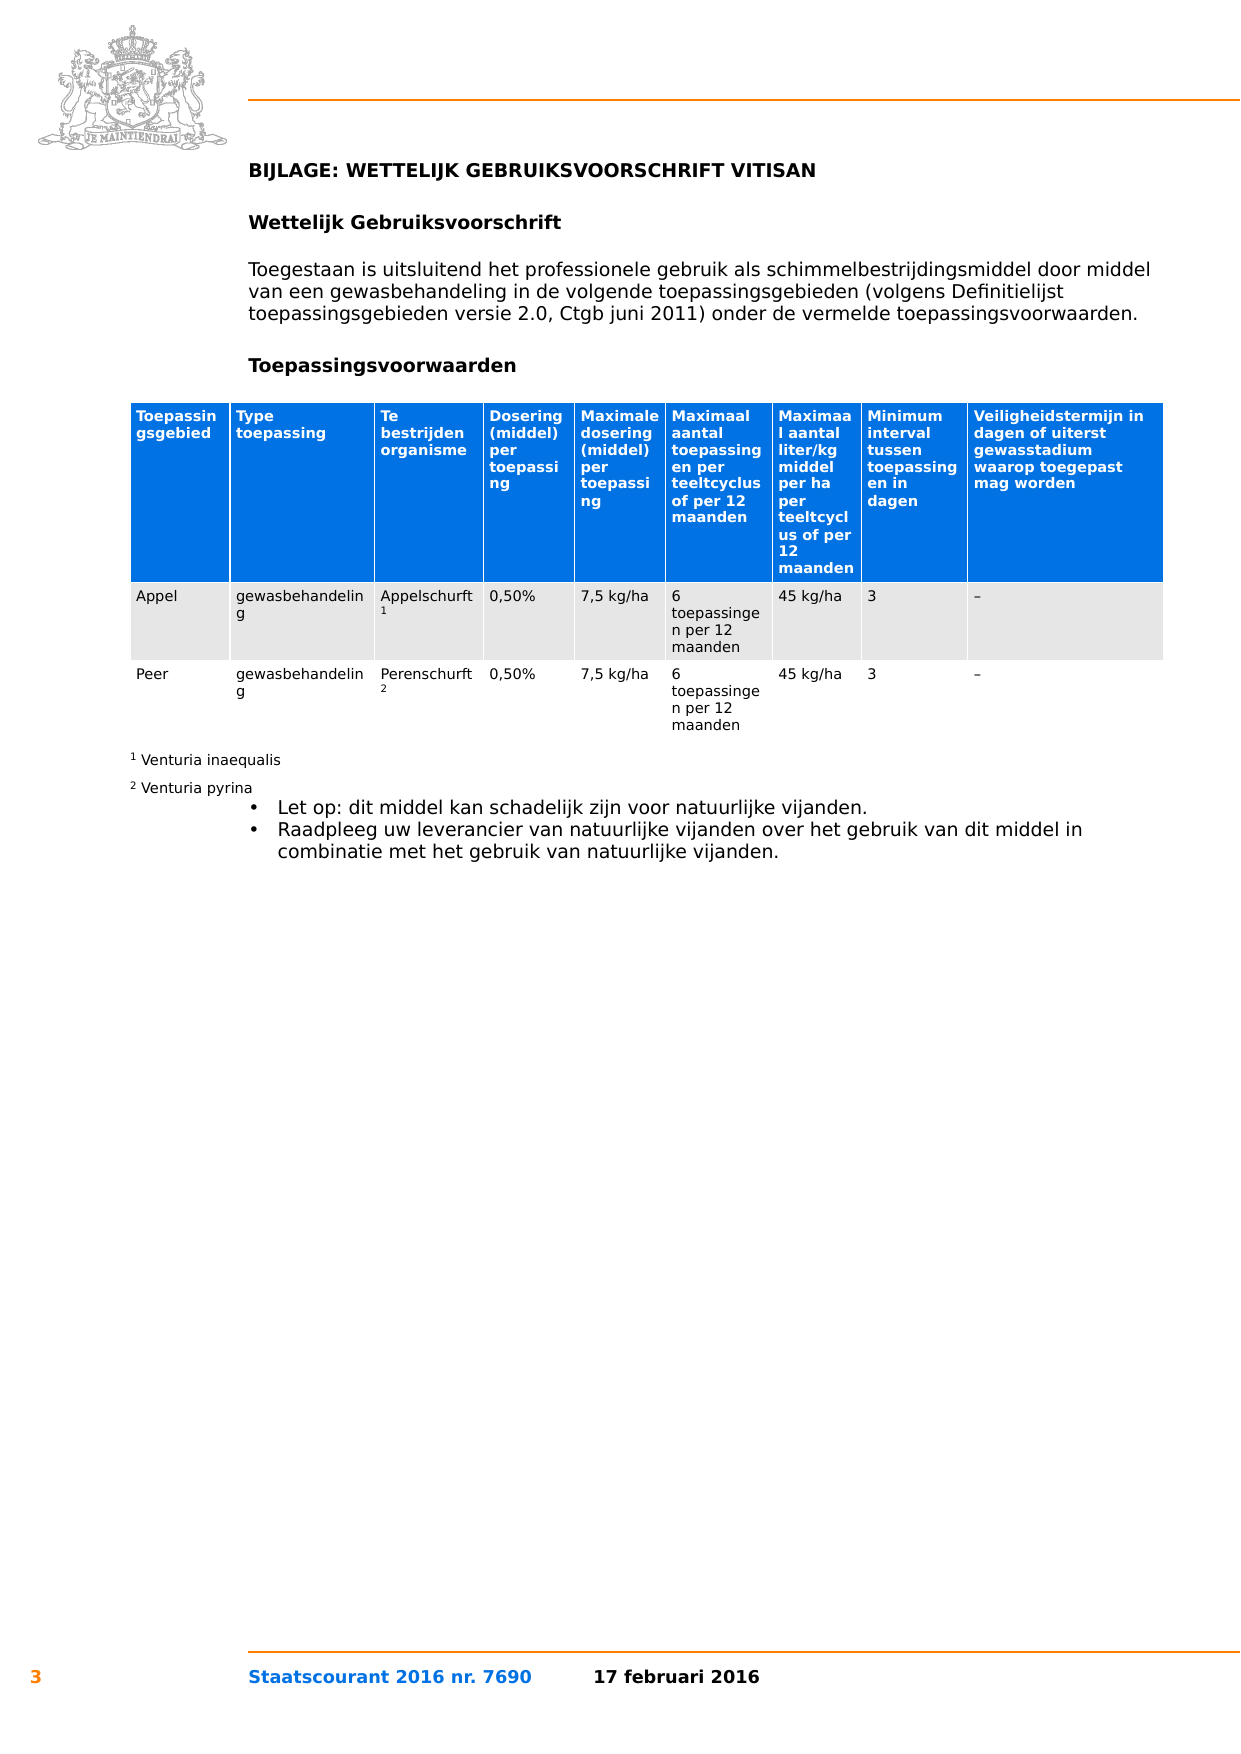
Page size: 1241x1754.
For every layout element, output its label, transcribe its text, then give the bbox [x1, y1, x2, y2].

table_header Maximaal aantal toepassingen per teeltcyclus of per 12 maanden [666, 403, 772, 582]
text • Raadpleeg uw leverancier van natuurlijke vijanden over het gebruik van dit middel in combinatie met het gebruik van natuurlijke vijanden. [248, 819, 1163, 863]
table_cell 3 [862, 583, 967, 660]
table_cell Appel [131, 583, 229, 660]
table_cell 3 [862, 661, 967, 739]
table_cell gewasbehandeling [231, 661, 374, 739]
subtitle Wettelijk Gebruiksvoorschrift [248, 212, 1163, 234]
table_cell 0,50% [484, 583, 574, 660]
table_cell Appelschurft1 [375, 583, 483, 660]
table_header Veiligheidstermijn in dagen of uiterst gewasstadium waarop toegepast mag worden [968, 403, 1163, 582]
text Toegestaan is uitsluitend het professionele gebruik als schimmelbestrijdingsmiddel door middel van een gewasbehandeling in de volgende toepassingsgebieden (volgens Definitielijst toepassingsgebieden versie 2.0, Ctgb juni 2011) onder de vermelde toepassingsvoorwaarden. [248, 259, 1163, 325]
table_cell 1 Venturia inaequalis 2 Venturia pyrina [130, 740, 1163, 797]
table_cell 7,5 kg/ha [575, 583, 665, 660]
table_cell 7,5 kg/ha [575, 661, 665, 739]
table_cell 6 toepassingen per 12 maanden [666, 583, 772, 660]
table_cell Peer [131, 661, 229, 739]
subtitle BIJLAGE: WETTELIJK GEBRUIKSVOORSCHRIFT VITISAN [248, 160, 1163, 182]
table_header Minimum interval tussen toepassingen in dagen [862, 403, 967, 582]
subtitle Toepassingsvoorwaarden [248, 355, 1163, 377]
table_cell – [968, 583, 1163, 660]
table_cell 0,50% [484, 661, 574, 739]
table_header Maximaal aantal liter/kg middel per ha per teeltcyclus of per 12 maanden [773, 403, 861, 582]
table_header Toepassingsgebied [131, 403, 229, 582]
table_cell 6 toepassingen per 12 maanden [666, 661, 772, 739]
text • Let op: dit middel kan schadelijk zijn voor natuurlijke vijanden. [248, 797, 1163, 819]
table_header Type toepassing [231, 403, 374, 582]
table_header Maximale dosering (middel) per toepassing [575, 403, 665, 582]
picture [38, 25, 227, 150]
table_cell – [968, 661, 1163, 739]
table_cell 45 kg/ha [773, 583, 861, 660]
table_header Dosering (middel) per toepassing [484, 403, 574, 582]
table_cell Perenschurft2 [375, 661, 483, 739]
table_cell 45 kg/ha [773, 661, 861, 739]
table_cell gewasbehandeling [231, 583, 374, 660]
table_header Te bestrijden organisme [375, 403, 483, 582]
